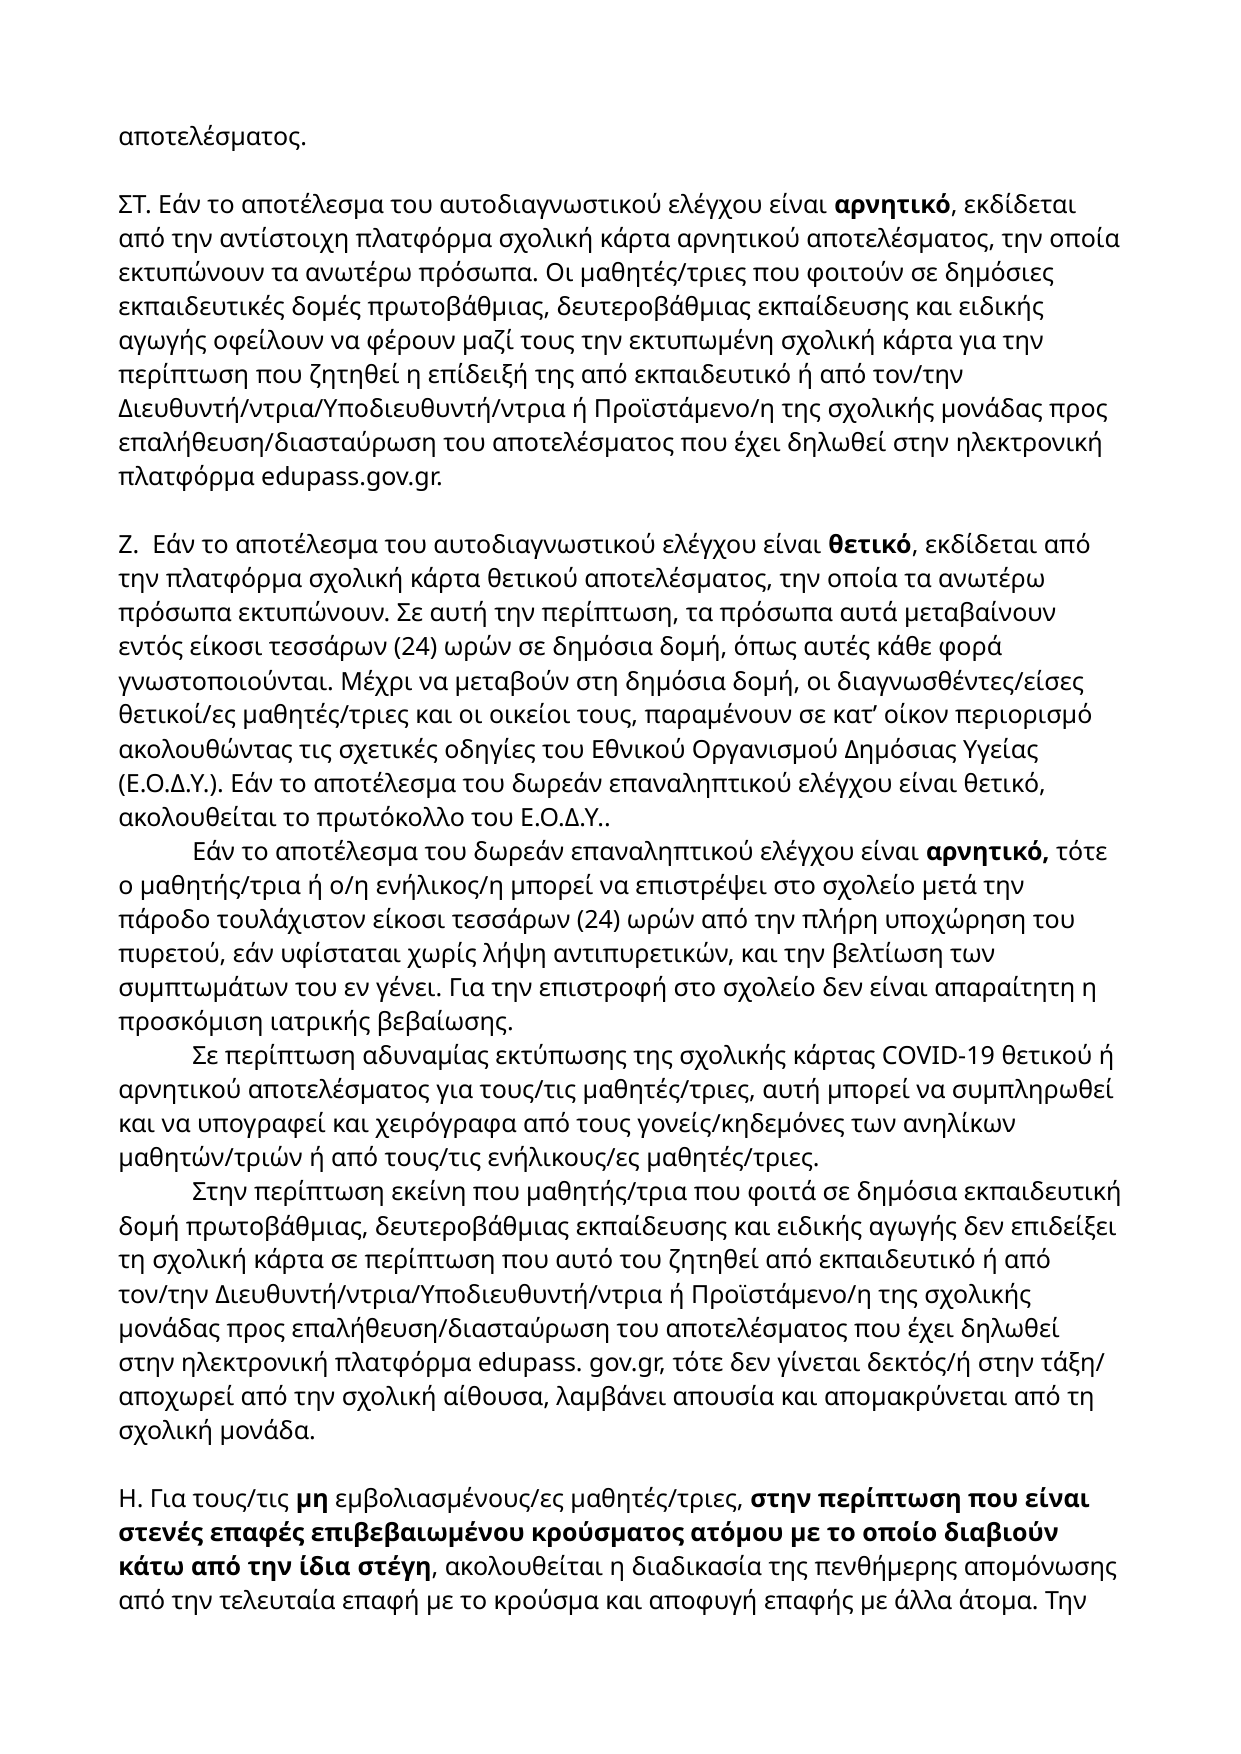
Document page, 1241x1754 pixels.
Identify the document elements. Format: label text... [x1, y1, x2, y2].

text Στην περίπτωση εκείνη που μαθητής/τρια που φοιτά σε δημόσια εκπαιδευτική δομή πρωτοβάθμιας, δευτεροβάθμιας εκπαίδευσης και ειδικής αγωγής δεν επιδείξει τη σχολική κάρτα σε περίπτωση που αυτό του ζητηθεί από εκπαιδευτικό ή από τον/την Διευθυντή/ντρια/Υποδιευθυντή/ντρια ή Προϊστάμενο/η της σχολικής μονάδας προς επαλήθευση/διασταύρωση του αποτελέσματος που έχει δηλωθεί στην ηλεκτρονική πλατφόρμα edupass. gov.gr, τότε δεν γίνεται δεκτός/ή στην τάξη/ αποχωρεί από την σχολική αίθουσα, λαμβάνει απουσία και απομακρύνεται από τη σχολική μονάδα. [118, 1174, 1122, 1447]
text Εάν το αποτέλεσμα του δωρεάν επαναληπτικού ελέγχου είναι αρνητικό, τότε ο μαθητής/τρια ή ο/η ενήλικος/η μπορεί να επιστρέψει στο σχολείο μετά την πάροδο τουλάχιστον είκοσι τεσσάρων (24) ωρών από την πλήρη υποχώρηση του πυρετού, εάν υφίσταται χωρίς λήψη αντιπυρετικών, και την βελτίωση των συμπτωμάτων του εν γένει. Για την επιστροφή στο σχολείο δεν είναι απαραίτητη η προσκόμιση ιατρικής βεβαίωσης. [118, 833, 1122, 1038]
text Σε περίπτωση αδυναμίας εκτύπωσης της σχολικής κάρτας COVID-19 θετικού ή αρνητικού αποτελέσματος για τους/τις μαθητές/τριες, αυτή μπορεί να συμπληρωθεί και να υπογραφεί και χειρόγραφα από τους γονείς/κηδεμόνες των ανηλίκων μαθητών/τριών ή από τους/τις ενήλικους/ες μαθητές/τριες. [118, 1038, 1122, 1174]
text Η. Για τους/τις μη εμβολιασμένους/ες μαθητές/τριες, στην περίπτωση που είναι στενές επαφές επιβεβαιωμένου κρούσματος ατόμου με το οποίο διαβιούν κάτω από την ίδια στέγη, ακολουθείται η διαδικασία της πενθήμερης απομόνωσης από την τελευταία επαφή με το κρούσμα και αποφυγή επαφής με άλλα άτομα. Την [118, 1481, 1122, 1617]
text ΣΤ. Εάν το αποτέλεσμα του αυτοδιαγνωστικού ελέγχου είναι αρνητικό, εκδίδεται από την αντίστοιχη πλατφόρμα σχολική κάρτα αρνητικού αποτελέσματος, την οποία εκτυπώνουν τα ανωτέρω πρόσωπα. Οι μαθητές/τριες που φοιτούν σε δημόσιες εκπαιδευτικές δομές πρωτοβάθμιας, δευτεροβάθμιας εκπαίδευσης και ειδικής αγωγής οφείλουν να φέρουν μαζί τους την εκτυπωμένη σχολική κάρτα για την περίπτωση που ζητηθεί η επίδειξή της από εκπαιδευτικό ή από τον/την Διευθυντή/ντρια/Υποδιευθυντή/ντρια ή Προϊστάμενο/η της σχολικής μονάδας προς επαλήθευση/διασταύρωση του αποτελέσματος που έχει δηλωθεί στην ηλεκτρονική πλατφόρμα edupass.gov.gr. [118, 186, 1122, 493]
text αποτελέσματος. [118, 118, 1122, 152]
text Ζ. Εάν το αποτέλεσμα του αυτοδιαγνωστικού ελέγχου είναι θετικό, εκδίδεται από την πλατφόρμα σχολική κάρτα θετικού αποτελέσματος, την οποία τα ανωτέρω πρόσωπα εκτυπώνουν. Σε αυτή την περίπτωση, τα πρόσωπα αυτά μεταβαίνουν εντός είκοσι τεσσάρων (24) ωρών σε δημόσια δομή, όπως αυτές κάθε φορά γνωστοποιούνται. Μέχρι να μεταβούν στη δημόσια δομή, οι διαγνωσθέντες/είσες θετικοί/ες μαθητές/τριες και οι οικείοι τους, παραμένουν σε κατ’ οίκον περιορισμό ακολουθώντας τις σχετικές οδηγίες του Εθνικού Οργανισμού Δημόσιας Υγείας (Ε.Ο.Δ.Υ.). Εάν το αποτέλεσμα του δωρεάν επαναληπτικού ελέγχου είναι θετικό, ακολουθείται το πρωτόκολλο του Ε.Ο.Δ.Υ.. [118, 527, 1122, 833]
